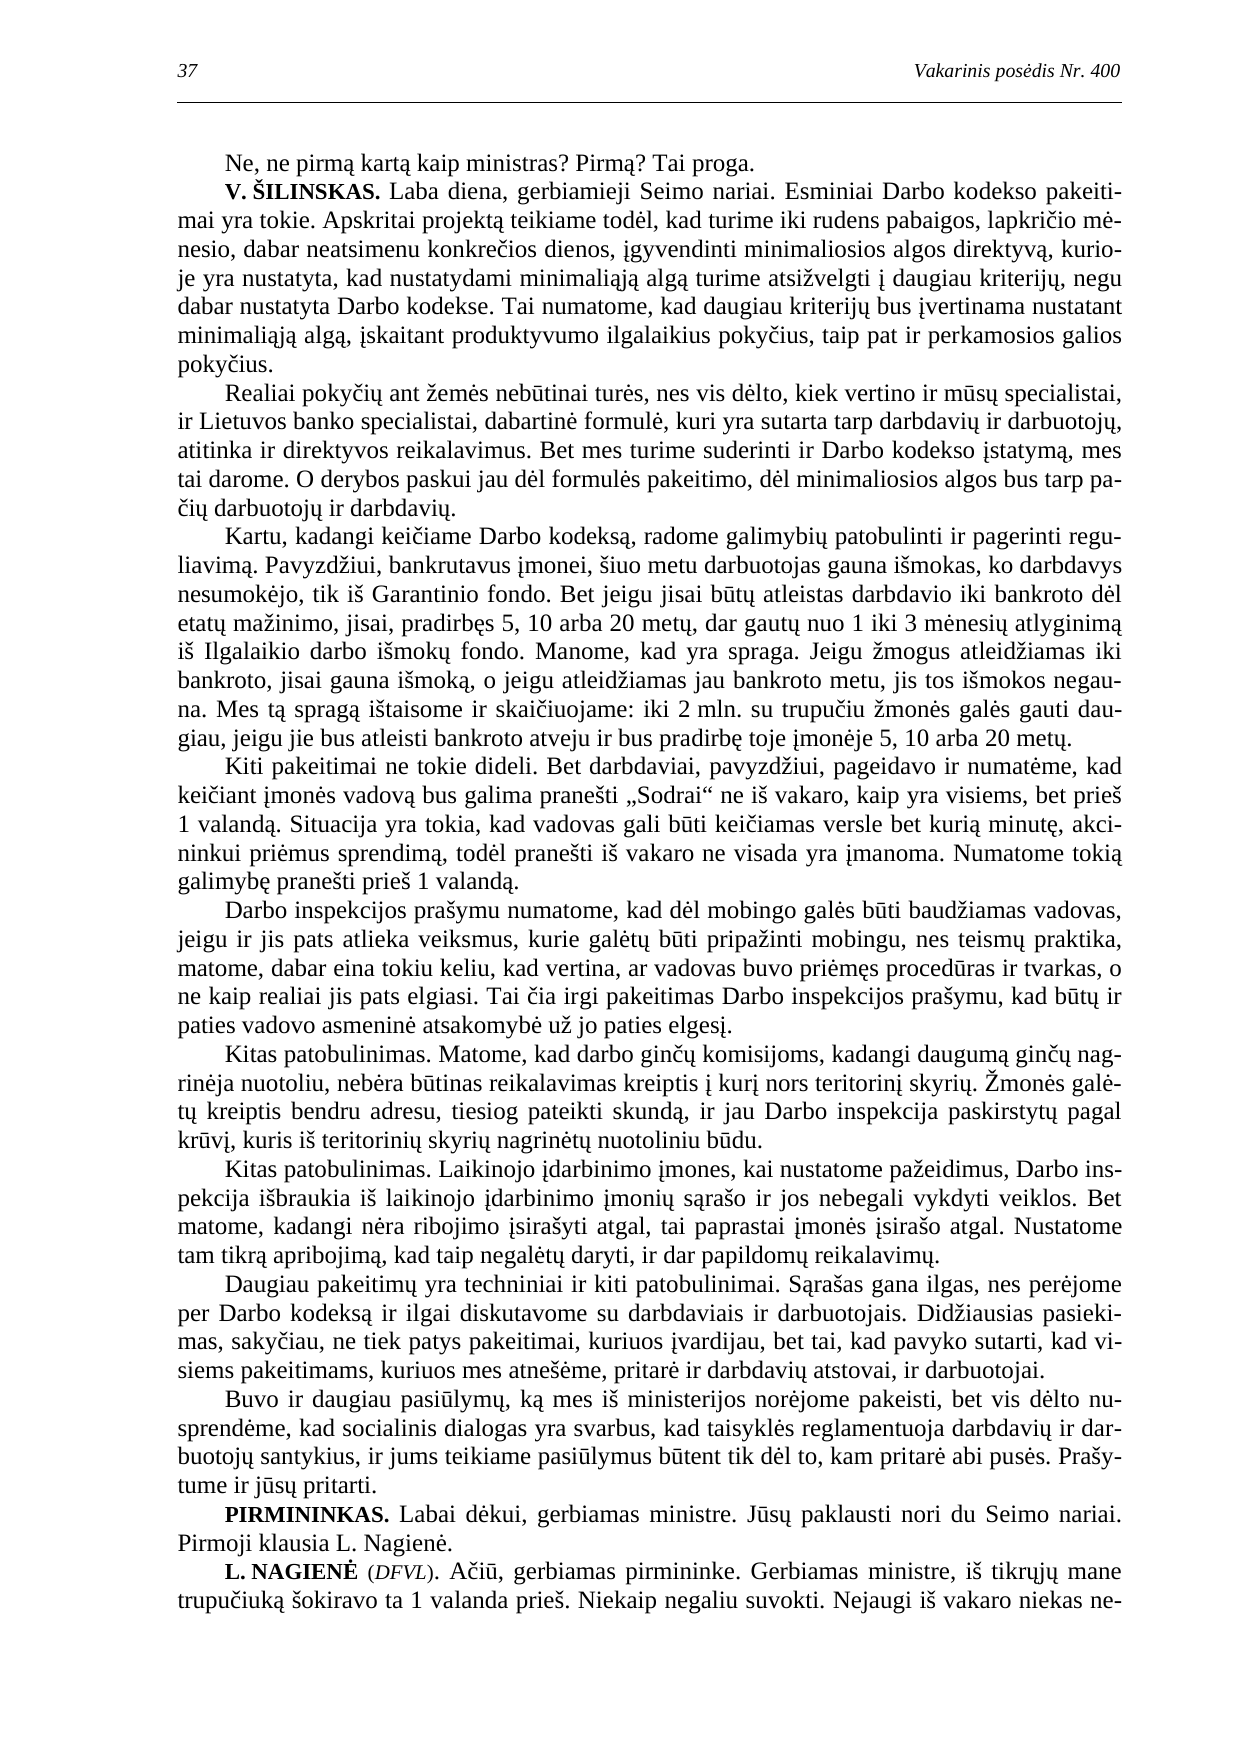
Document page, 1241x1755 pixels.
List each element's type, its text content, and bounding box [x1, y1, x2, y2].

text L. NAGIENĖ (DFVL). Ačiū, ger­bia­mas pir­mi­nin­ke. Ger­bia­mas mi­nist­re, iš tik­rų­jų ma­ne tru­pu­čiu­ką šo­ki­ra­vo ta 1 va­lan­da prieš. Nie­kaip ne­ga­liu su­vok­ti. Ne­jau­gi iš va­ka­ro nie­kas ne­ [177, 1556, 1122, 1614]
text Ki­tas pa­to­bu­li­ni­mas. Lai­ki­no­jo įdar­bi­ni­mo įmo­nes, kai nu­sta­to­me pa­žei­di­mus, Dar­bo ins­pek­ci­ja iš­brau­kia iš lai­ki­no­jo įdar­bi­ni­mo įmo­nių są­ra­šo ir jos ne­be­ga­li vyk­dy­ti veik­los. Bet ma­to­me, ka­dan­gi nė­ra ri­bo­ji­mo įsi­ra­šy­ti at­gal, tai pa­pras­tai įmo­nės įsi­ra­šo at­gal. Nu­sta­to­me tam tik­rą ap­ri­bo­ji­mą, kad taip ne­ga­lė­tų da­ry­ti, ir dar pa­pil­do­mų rei­ka­la­vi­mų. [177, 1154, 1122, 1269]
text Re­a­liai po­ky­čių ant že­mės ne­bū­ti­nai tu­rės, nes vis dėl­to, kiek ver­ti­no ir mū­sų spe­cia­lis­tai, ir Lie­tu­vos ban­ko spe­cia­lis­tai, da­bar­ti­nė for­mu­lė, ku­ri yra su­tar­ta tarp darb­da­vių ir dar­buo­to­jų, ati­tin­ka ir di­rek­ty­vos rei­ka­la­vi­mus. Bet mes tu­ri­me su­de­rin­ti ir Dar­bo ko­dek­so įsta­ty­mą, mes tai da­ro­me. O de­ry­bos pas­kui jau dėl for­mu­lės pa­kei­ti­mo, dėl mi­ni­ma­lio­sios al­gos bus tarp pa­čių dar­buo­to­jų ir darb­da­vių. [177, 378, 1122, 521]
text Ki­tas pa­to­bu­li­ni­mas. Ma­to­me, kad dar­bo gin­čų ko­mi­si­joms, ka­dan­gi dau­gu­mą gin­čų nag­ri­nė­ja nuo­to­liu, ne­bė­ra bū­ti­nas rei­ka­la­vi­mas kreip­tis į ku­rį nors te­ri­to­ri­nį sky­rių. Žmo­nės ga­lė­tų kreip­tis ben­dru ad­re­su, tie­siog pa­teik­ti skun­dą, ir jau Dar­bo ins­pek­ci­ja pa­skirs­ty­tų pa­gal krū­vį, ku­ris iš te­ri­to­ri­nių sky­rių nag­ri­nė­tų nuo­to­li­niu bū­du. [177, 1039, 1122, 1154]
text Kar­tu, ka­dan­gi kei­čia­me Dar­bo ko­dek­są, ra­do­me ga­li­my­bių pa­to­bu­lin­ti ir pa­ge­rin­ti re­gu­lia­vi­mą. Pa­vyz­džiui, ban­kru­ta­vus įmo­nei, šiuo me­tu dar­buo­to­jas gau­na iš­mo­kas, ko darb­da­vys ne­su­mo­kė­jo, tik iš Ga­ran­ti­nio fon­do. Bet jei­gu ji­sai bū­tų at­leis­tas darb­da­vio iki ban­kro­to dėl eta­tų ma­ži­ni­mo, ji­sai, pra­dir­bęs 5, 10 ar­ba 20 me­tų, dar gau­tų nuo 1 iki 3 mė­ne­sių at­ly­gi­ni­mą iš Il­ga­lai­kio dar­bo iš­mo­kų fon­do. Ma­no­me, kad yra spra­ga. Jei­gu žmo­gus at­lei­džia­mas iki ban­kro­to, ji­sai gau­na iš­mo­ką, o jei­gu at­lei­džia­mas jau ban­kro­to me­tu, jis tos iš­mo­kos ne­gau­na. Mes tą spra­gą iš­tai­so­me ir skai­čiuo­ja­me: iki 2 mln. su tru­pu­čiu žmo­nės ga­lės gau­ti dau­giau, jei­gu jie bus at­leis­ti ban­kro­to at­ve­ju ir bus pra­dir­bę to­je įmo­nė­je 5, 10 ar­ba 20 me­tų. [177, 521, 1122, 751]
text Bu­vo ir dau­giau pa­siū­ly­mų, ką mes iš mi­nis­te­ri­jos no­rė­jo­me pa­keis­ti, bet vis dėl­to nu­spren­dė­me, kad so­cia­li­nis dia­lo­gas yra svar­bus, kad tai­syk­lės reg­la­men­tuo­ja darb­da­vių ir dar­buo­to­jų san­ty­kius, ir jums tei­kia­me pa­siū­ly­mus bū­tent tik dėl to, kam pri­ta­rė abi pu­sės. Pra­šy­tu­me ir jū­sų pri­tar­ti. [177, 1384, 1122, 1499]
text Ne, ne pir­mą kar­tą kaip mi­nist­ras? Pir­mą? Tai pro­ga. [177, 148, 1122, 176]
text PIRMININKAS. La­bai dė­kui, ger­bia­mas mi­nist­re. Jū­sų pa­klaus­ti no­ri du Sei­mo na­riai. Pir­mo­ji klau­sia L. Na­gie­nė. [177, 1499, 1122, 1556]
text Ki­ti pa­kei­ti­mai ne to­kie di­de­li. Bet darb­da­viai, pa­vyz­džiui, pa­gei­da­vo ir nu­ma­tė­me, kad kei­čiant įmo­nės va­do­vą bus ga­li­ma pra­neš­ti „Sod­rai“ ne iš va­ka­ro, kaip yra vi­siems, bet prieš 1 va­lan­dą. Si­tu­a­ci­ja yra to­kia, kad va­do­vas ga­li bū­ti kei­čia­mas ver­sle bet ku­rią mi­nu­tę, ak­ci­nin­kui pri­ėmus spren­di­mą, to­dėl pra­neš­ti iš va­ka­ro ne vi­sa­da yra įma­no­ma. Nu­ma­to­me to­kią ga­li­my­bę pra­neš­ti prieš 1 va­lan­dą. [177, 751, 1122, 895]
text Dau­giau pa­kei­ti­mų yra tech­ni­niai ir ki­ti pa­to­bu­li­ni­mai. Są­ra­šas ga­na il­gas, nes per­ėjo­me per Dar­bo ko­dek­są ir il­gai dis­ku­ta­vo­me su darb­da­viais ir dar­buo­to­jais. Di­džiau­sias pa­sie­ki­mas, sa­ky­čiau, ne tiek pa­tys pa­kei­ti­mai, ku­riuos įvar­di­jau, bet tai, kad pa­vy­ko su­tar­ti, kad vi­siems pa­kei­ti­mams, ku­riuos mes at­ne­šė­me, pri­ta­rė ir darb­da­vių at­sto­vai, ir dar­buo­to­jai. [177, 1269, 1122, 1384]
text Dar­bo ins­pek­ci­jos pra­šy­mu nu­ma­to­me, kad dėl mo­bin­go ga­lės bū­ti bau­džia­mas va­do­vas, jei­gu ir jis pats at­lie­ka veiks­mus, ku­rie ga­lė­tų bū­ti pri­pa­žin­ti mo­bin­gu, nes teis­mų prak­ti­ka, ma­to­me, da­bar ei­na to­kiu ke­liu, kad ver­ti­na, ar va­do­vas bu­vo pri­ėmęs pro­ce­dū­ras ir tvar­kas, o ne kaip re­a­liai jis pats el­gia­si. Tai čia ir­gi pa­kei­ti­mas Dar­bo ins­pek­ci­jos pra­šy­mu, kad bū­tų ir pa­ties va­do­vo as­me­ni­nė at­sa­ko­my­bė už jo pa­ties el­ge­sį. [177, 895, 1122, 1039]
text V. ŠILINSKAS. La­ba die­na, ger­bia­mie­ji Sei­mo na­riai. Es­mi­niai Dar­bo ko­dek­so pa­kei­ti­mai yra to­kie. Ap­skri­tai pro­jek­tą tei­kia­me to­dėl, kad tu­ri­me iki ru­dens pa­bai­gos, lap­kri­čio mė­ne­sio, da­bar ne­at­si­me­nu kon­kre­čios die­nos, įgy­ven­din­ti mi­ni­ma­lio­sios al­gos di­rek­ty­vą, ku­rio­je yra nu­sta­ty­ta, kad nu­sta­ty­da­mi mi­ni­ma­li­ą­ją al­gą tu­ri­me at­si­žvelg­ti į dau­giau kri­te­ri­jų, ne­gu da­bar nu­sta­ty­ta Dar­bo ko­dek­se. Tai nu­ma­to­me, kad dau­giau kri­te­ri­jų bus įver­ti­na­ma nu­sta­tant mi­ni­ma­li­ą­ją al­gą, įskai­tant pro­duk­ty­vu­mo il­ga­lai­kius po­ky­čius, taip pat ir per­ka­mo­sios ga­lios po­ky­čius. [177, 176, 1122, 378]
